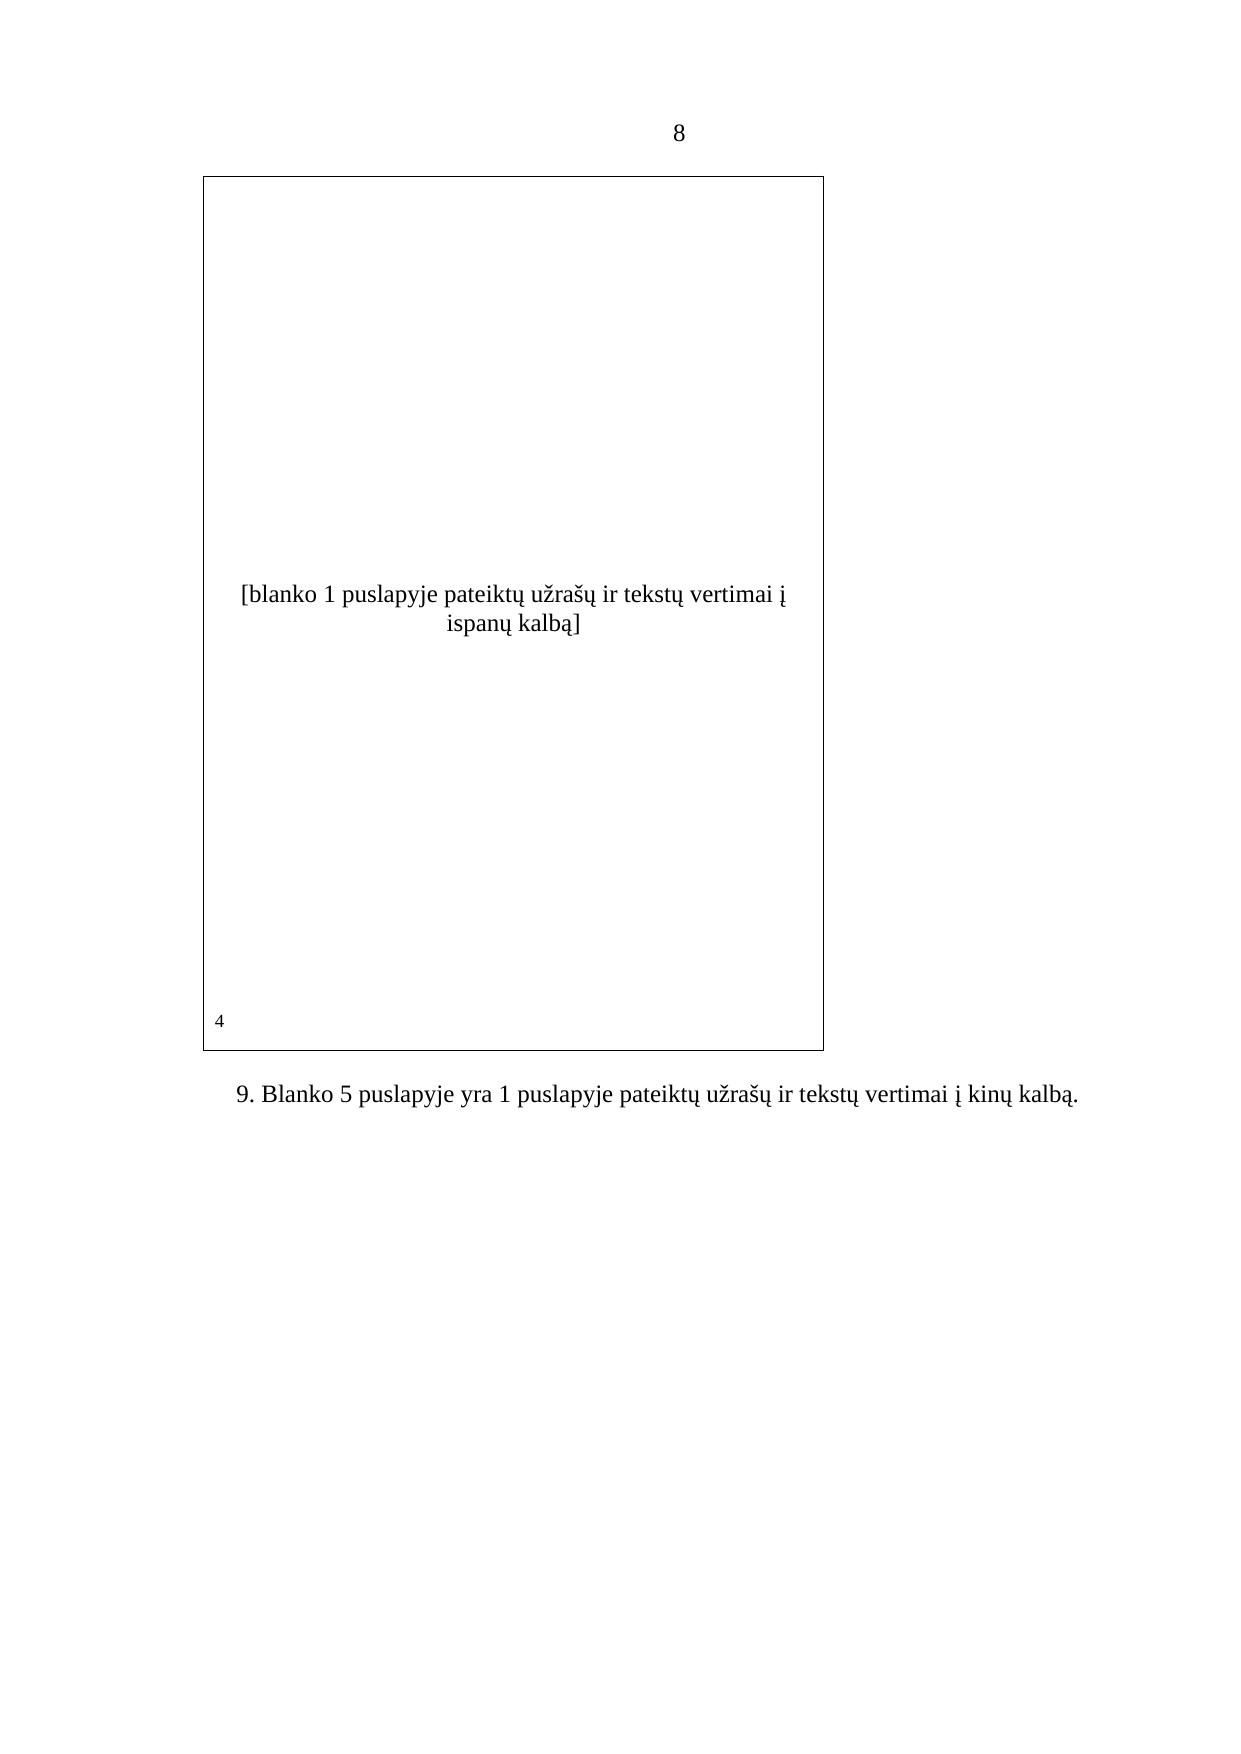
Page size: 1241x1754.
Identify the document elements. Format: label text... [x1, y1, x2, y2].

text 9. Blanko 5 puslapyje yra 1 puslapyje pateiktų užrašų ir tekstų vertimai į kinų kalbą. [177, 1079, 1181, 1108]
table_header [blanko 1 puslapyje pateiktų užrašų ir tekstų vertimai į ispanų kalbą] 4 [204, 177, 823, 1050]
